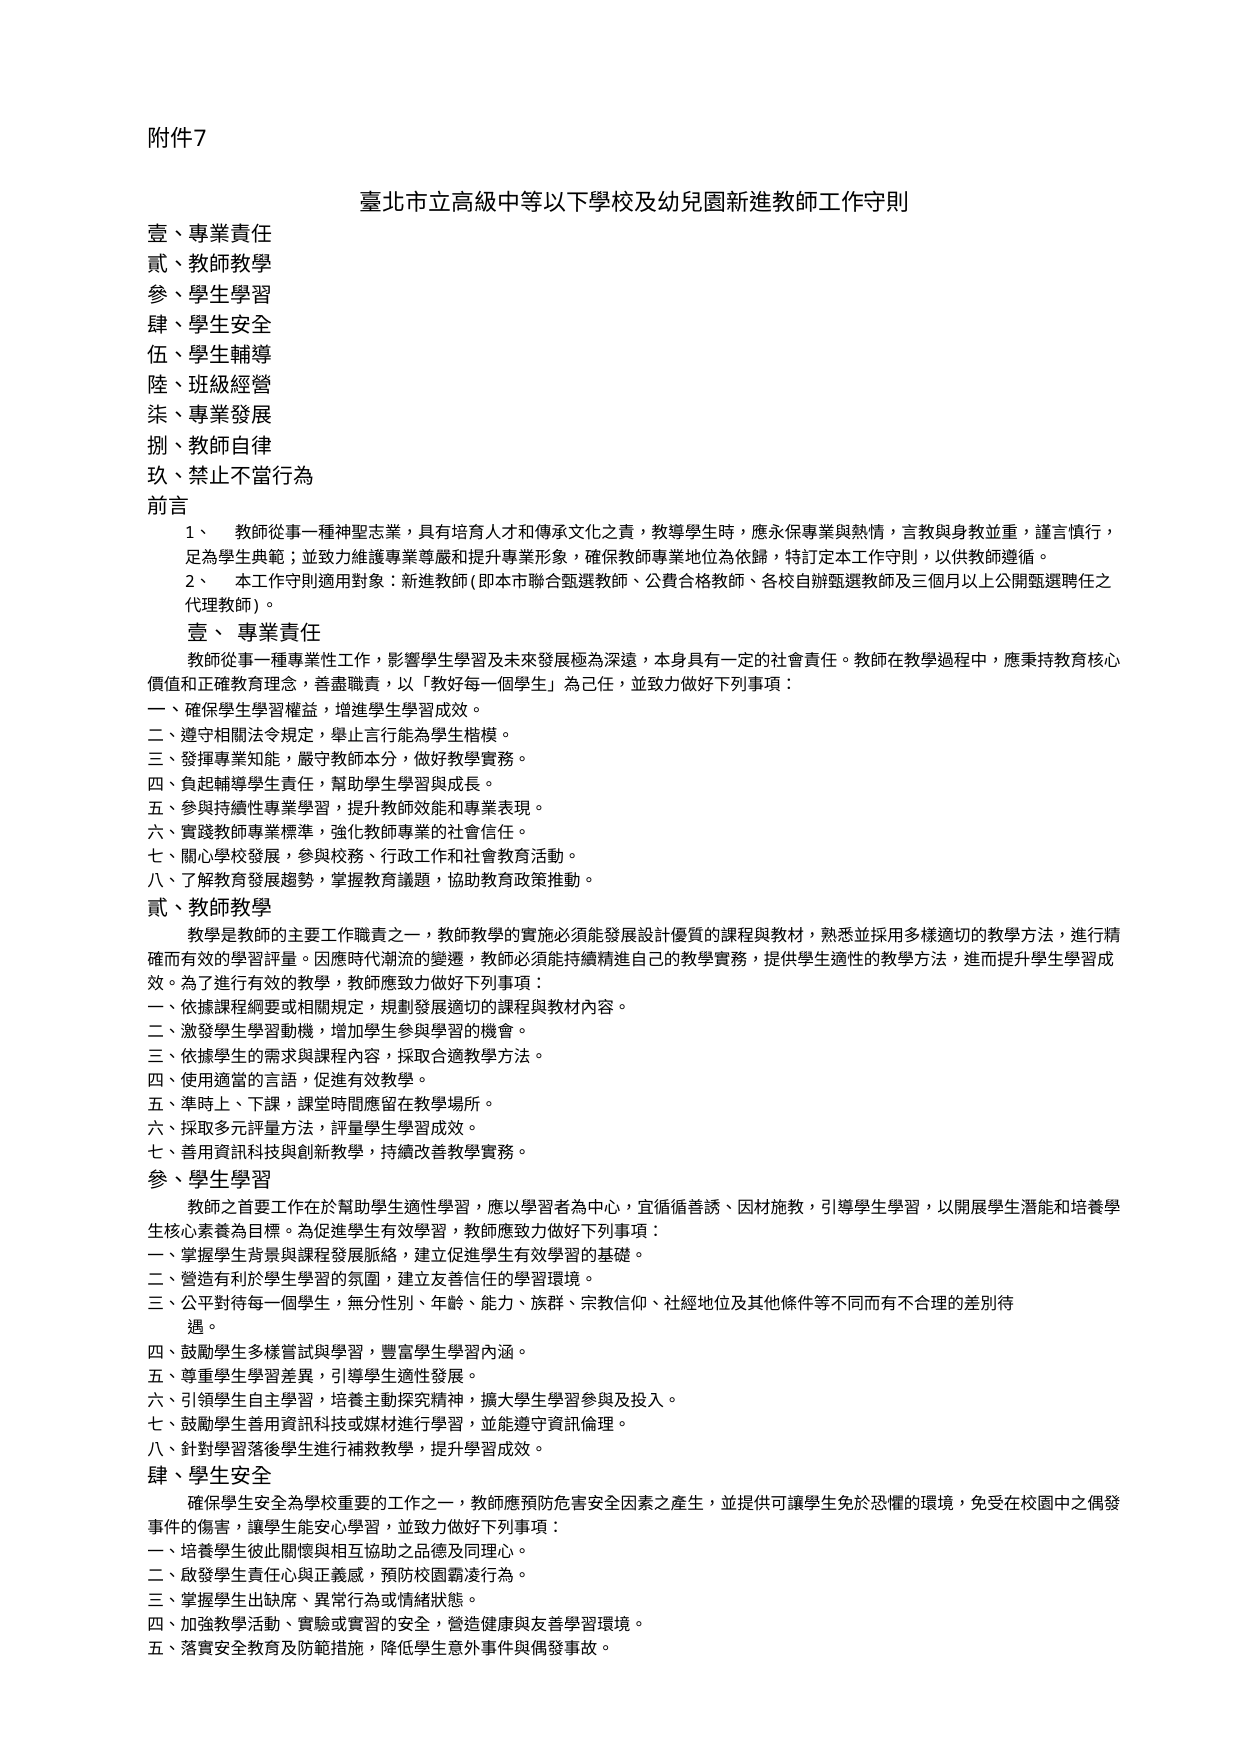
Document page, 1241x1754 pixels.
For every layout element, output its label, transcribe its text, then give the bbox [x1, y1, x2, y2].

text 壹、專業責任 [147, 217, 1122, 248]
text 一、確保學生學習權益，增進學生學習成效。 [147, 695, 1122, 722]
text 肆、學生安全 [147, 1460, 1122, 1490]
text 八、針對學習落後學生進行補救教學，提升學習成效。 [147, 1436, 1122, 1460]
text 伍、學生輔導 [147, 338, 1122, 368]
text 三、掌握學生出缺席、異常行為或情緒狀態。 [147, 1587, 1122, 1611]
text 陸、班級經營 [147, 368, 1122, 399]
list 教師從事一種神聖志業，具有培育人才和傳承文化之責，教導學生時，應永保專業與熱情，言教與身教並重，謹言慎行，足為學生典範；並致力維護專業尊嚴和提升專業形象，確保教師專業地位為依歸，特訂定本工作守則，以供教師遵循。 [184, 519, 1122, 568]
text 七、鼓勵學生善用資訊科技或媒材進行學習，並能遵守資訊倫理。 [147, 1411, 1122, 1436]
text 肆、學生安全 [147, 308, 1122, 338]
text 參、學生學習 [147, 278, 1122, 308]
text 教學是教師的主要工作職責之一，教師教學的實施必須能發展設計優質的課程與教材，熟悉並採用多樣適切的教學方法，進行精確而有效的學習評量。因應時代潮流的變遷，教師必須能持續精進自己的教學實務，提供學生適性的教學方法，進而提升學生學習成效。為了進行有效的教學，教師應致力做好下列事項： [147, 922, 1122, 994]
list 專業責任 [188, 616, 1122, 647]
text 七、關心學校發展，參與校務、行政工作和社會教育活動。 [147, 843, 1122, 867]
text 前言 [147, 489, 1122, 519]
text 一、培養學生彼此關懷與相互協助之品德及同理心。 [147, 1538, 1122, 1562]
text 四、負起輔導學生責任，幫助學生學習與成長。 [147, 771, 1122, 795]
text 五、準時上、下課，課堂時間應留在教學場所。 [147, 1091, 1122, 1115]
text 教師從事一種專業性工作，影響學生學習及未來發展極為深遠，本身具有一定的社會責任。教師在教學過程中，應秉持教育核心價值和正確教育理念，善盡職責，以「教好每一個學生」為己任，並致力做好下列事項： [147, 647, 1122, 695]
text 遇。 [147, 1314, 1122, 1339]
text 附件7 [147, 119, 1122, 153]
text 教師之首要工作在於幫助學生適性學習，應以學習者為中心，宜循循善誘、因材施教，引導學生學習，以開展學生潛能和培養學生核心素養為目標。為促進學生有效學習，教師應致力做好下列事項： [147, 1194, 1122, 1242]
text 六、採取多元評量方法，評量學生學習成效。 [147, 1115, 1122, 1139]
text 三、發揮專業知能，嚴守教師本分，做好教學實務。 [147, 746, 1122, 771]
text 四、鼓勵學生多樣嘗試與學習，豐富學生學習內涵。 [147, 1339, 1122, 1363]
text 貳、教師教學 [147, 248, 1122, 278]
text 三、依據學生的需求與課程內容，採取合適教學方法。 [147, 1043, 1122, 1067]
text 臺北市立高級中等以下學校及幼兒園新進教師工作守則 [147, 184, 1122, 217]
text 八、了解教育發展趨勢，掌握教育議題，協助教育政策推動。 [147, 867, 1122, 891]
text 七、善用資訊科技與創新教學，持續改善教學實務。 [147, 1139, 1122, 1163]
text 三、公平對待每一個學生，無分性別、年齡、能力、族群、宗教信仰、社經地位及其他條件等不同而有不合理的差別待 [147, 1290, 1122, 1314]
text 玖、禁止不當行為 [147, 459, 1122, 489]
text 六、引領學生自主學習，培養主動探究精神，擴大學生學習參與及投入。 [147, 1387, 1122, 1411]
text 二、營造有利於學生學習的氛圍，建立友善信任的學習環境。 [147, 1266, 1122, 1290]
text 五、尊重學生學習差異，引導學生適性發展。 [147, 1363, 1122, 1387]
text 一、依據課程綱要或相關規定，規劃發展適切的課程與教材內容。 [147, 994, 1122, 1018]
text 二、遵守相關法令規定，舉止言行能為學生楷模。 [147, 722, 1122, 746]
list 本工作守則適用對象：新進教師(即本市聯合甄選教師、公費合格教師、各校自辦甄選教師及三個月以上公開甄選聘任之代理教師)。 [184, 568, 1122, 616]
text 四、加強教學活動、實驗或實習的安全，營造健康與友善學習環境。 [147, 1611, 1122, 1635]
text 一、掌握學生背景與課程發展脈絡，建立促進學生有效學習的基礎。 [147, 1242, 1122, 1266]
text 五、落實安全教育及防範措施，降低學生意外事件與偶發事故。 [147, 1635, 1122, 1659]
text 五、參與持續性專業學習，提升教師效能和專業表現。 [147, 795, 1122, 819]
text 確保學生安全為學校重要的工作之一，教師應預防危害安全因素之產生，並提供可讓學生免於恐懼的環境，免受在校園中之偶發事件的傷害，讓學生能安心學習，並致力做好下列事項： [147, 1490, 1122, 1538]
text 六、實踐教師專業標準，強化教師專業的社會信任。 [147, 819, 1122, 843]
text 二、激發學生學習動機，增加學生參與學習的機會。 [147, 1018, 1122, 1043]
text 參、學生學習 [147, 1163, 1122, 1194]
text 柒、專業發展 [147, 399, 1122, 429]
text 貳、教師教學 [147, 891, 1122, 922]
text 二、啟發學生責任心與正義感，預防校園霸凌行為。 [147, 1562, 1122, 1587]
text 捌、教師自律 [147, 429, 1122, 459]
text 四、使用適當的言語，促進有效教學。 [147, 1067, 1122, 1091]
